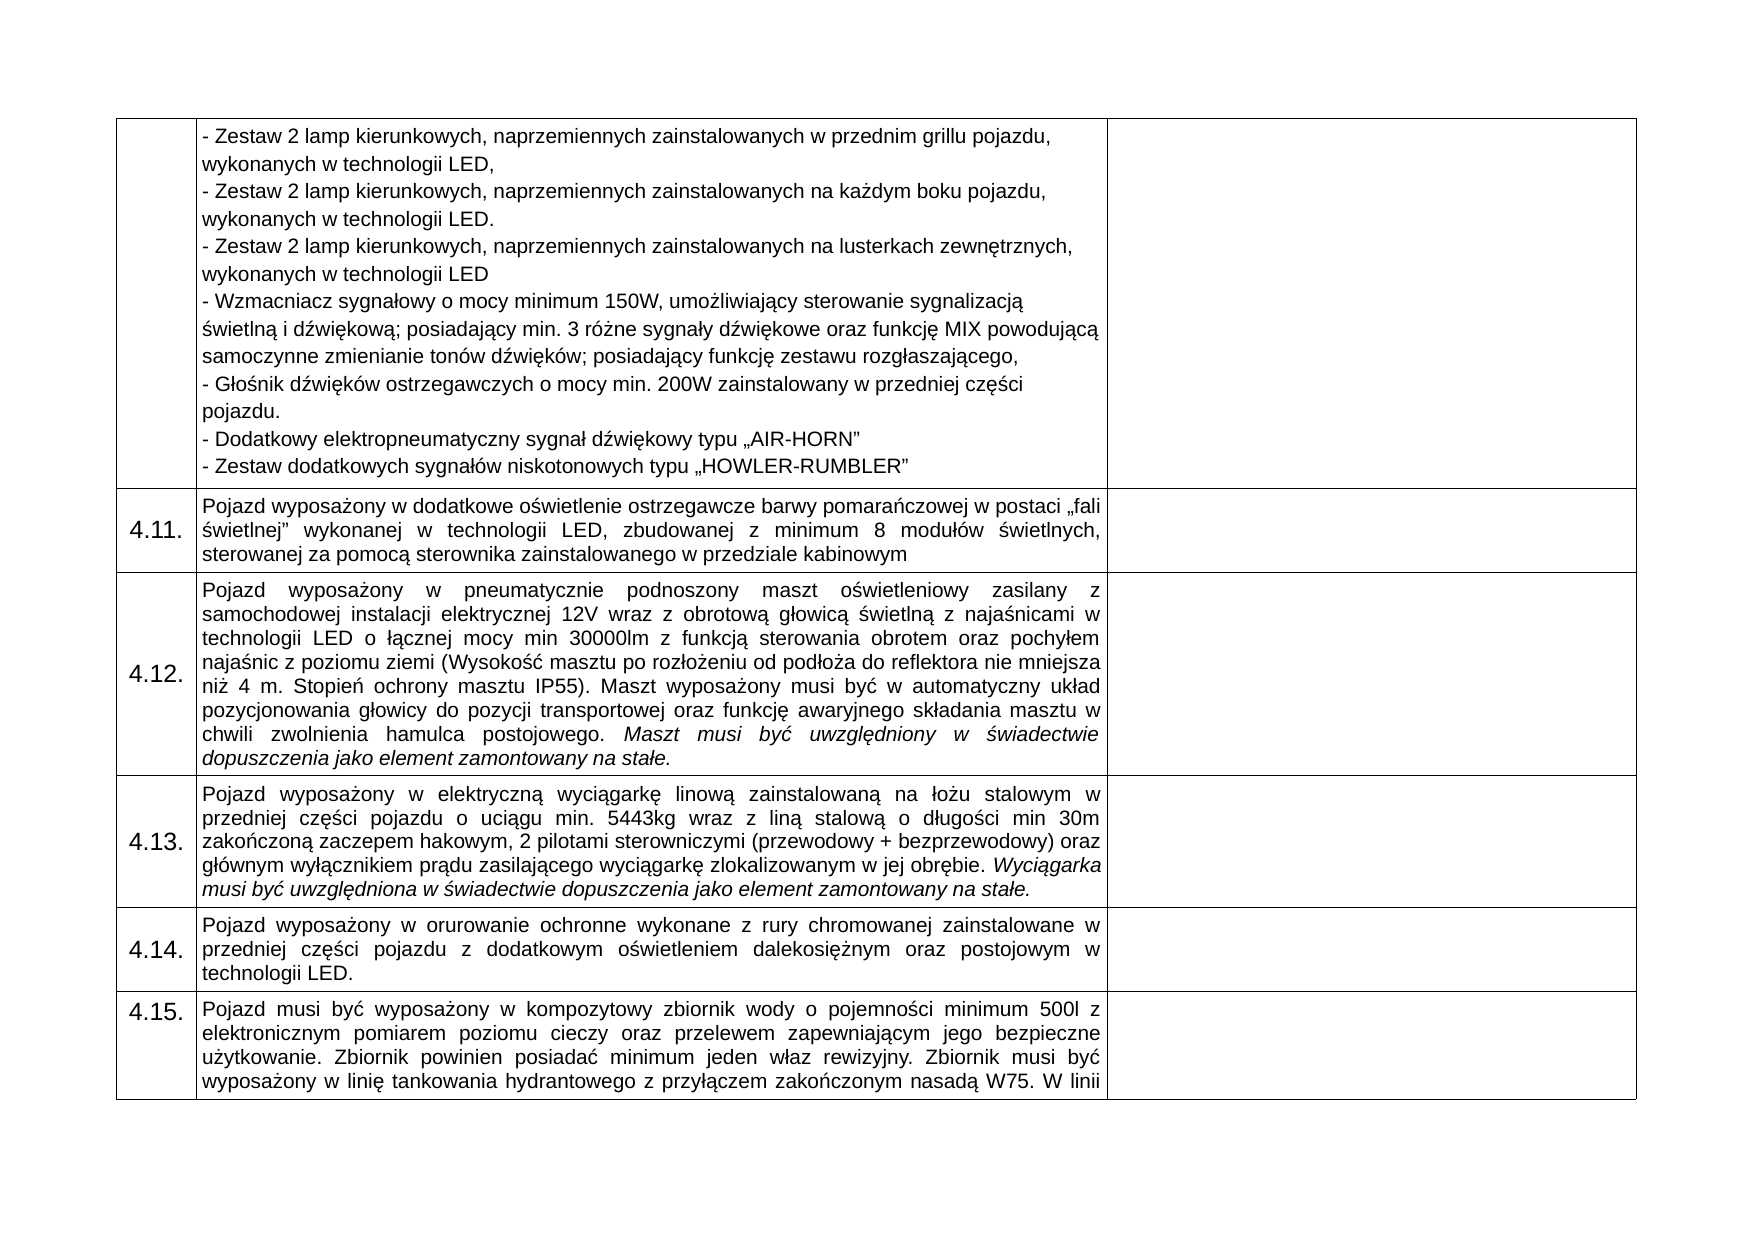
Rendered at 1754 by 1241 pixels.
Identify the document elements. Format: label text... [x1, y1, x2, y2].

table_cell [1108, 908, 1636, 991]
table_cell [1108, 119, 1636, 488]
table_cell Pojazd wyposażony w orurowanie ochronne wykonane z rury chromowanej zainstalowane w przedniej części pojazdu z dodatkowym oświetleniem dalekosiężnym oraz postojowym w technologii LED. [197, 908, 1107, 991]
table_cell - Zestaw 2 lamp kierunkowych, naprzemiennych zainstalowanych w przednim grillu pojazdu, wykonanych w technologii LED, - Zestaw 2 lamp kierunkowych, naprzemiennych zainstalowanych na każdym boku pojazdu, wykonanych w technologii LED. - Zestaw 2 lamp kierunkowych, naprzemiennych zainstalowanych na lusterkach zewnętrznych, wykonanych w technologii LED - Wzmacniacz sygnałowy o mocy minimum 150W, umożliwiający sterowanie sygnalizacją świetlną i dźwiękową; posiadający min. 3 różne sygnały dźwiękowe oraz funkcję MIX powodującą samoczynne zmienianie tonów dźwięków; posiadający funkcję zestawu rozgłaszającego, - Głośnik dźwięków ostrzegawczych o mocy min. 200W zainstalowany w przedniej części pojazdu. - Dodatkowy elektropneumatyczny sygnał dźwiękowy typu „AIR-HORN” - Zestaw dodatkowych sygnałów niskotonowych typu „HOWLER-RUMBLER” [197, 119, 1107, 488]
table_cell 4.14. [117, 908, 196, 991]
table_cell 4.15. [117, 992, 196, 1098]
table_cell Pojazd musi być wyposażony w kompozytowy zbiornik wody o pojemności minimum 500l z elektronicznym pomiarem poziomu cieczy oraz przelewem zapewniającym jego bezpieczne użytkowanie. Zbiornik powinien posiadać minimum jeden właz rewizyjny. Zbiornik musi być wyposażony w linię tankowania hydrantowego z przyłączem zakończonym nasadą W75. W linii [197, 992, 1107, 1098]
table_cell Pojazd wyposażony w dodatkowe oświetlenie ostrzegawcze barwy pomarańczowej w postaci „fali świetlnej” wykonanej w technologii LED, zbudowanej z minimum 8 modułów świetlnych, sterowanej za pomocą sterownika zainstalowanego w przedziale kabinowym [197, 489, 1107, 571]
table_cell 4.11. [117, 489, 196, 571]
table_cell [117, 119, 196, 488]
table_cell [1108, 992, 1636, 1098]
table_cell Pojazd wyposażony w pneumatycznie podnoszony maszt oświetleniowy zasilany z samochodowej instalacji elektrycznej 12V wraz z obrotową głowicą świetlną z najaśnicami w technologii LED o łącznej mocy min 30000lm z funkcją sterowania obrotem oraz pochyłem najaśnic z poziomu ziemi (Wysokość masztu po rozłożeniu od podłoża do reflektora nie mniejsza niż 4 m. Stopień ochrony masztu IP55). Maszt wyposażony musi być w automatyczny układ pozycjonowania głowicy do pozycji transportowej oraz funkcję awaryjnego składania masztu w chwili zwolnienia hamulca postojowego. Maszt musi być uwzględniony w świadectwie dopuszczenia jako element zamontowany na stałe. [197, 573, 1107, 775]
table_cell Pojazd wyposażony w elektryczną wyciągarkę linową zainstalowaną na łożu stalowym w przedniej części pojazdu o uciągu min. 5443kg wraz z liną stalową o długości min 30m zakończoną zaczepem hakowym, 2 pilotami sterowniczymi (przewodowy + bezprzewodowy) oraz głównym wyłącznikiem prądu zasilającego wyciągarkę zlokalizowanym w jej obrębie. Wyciągarka musi być uwzględniona w świadectwie dopuszczenia jako element zamontowany na stałe. [197, 776, 1107, 907]
table_cell [1108, 776, 1636, 907]
table_cell [1108, 573, 1636, 775]
table_cell [1108, 489, 1636, 571]
table_cell 4.13. [117, 776, 196, 907]
table_cell 4.12. [117, 573, 196, 775]
